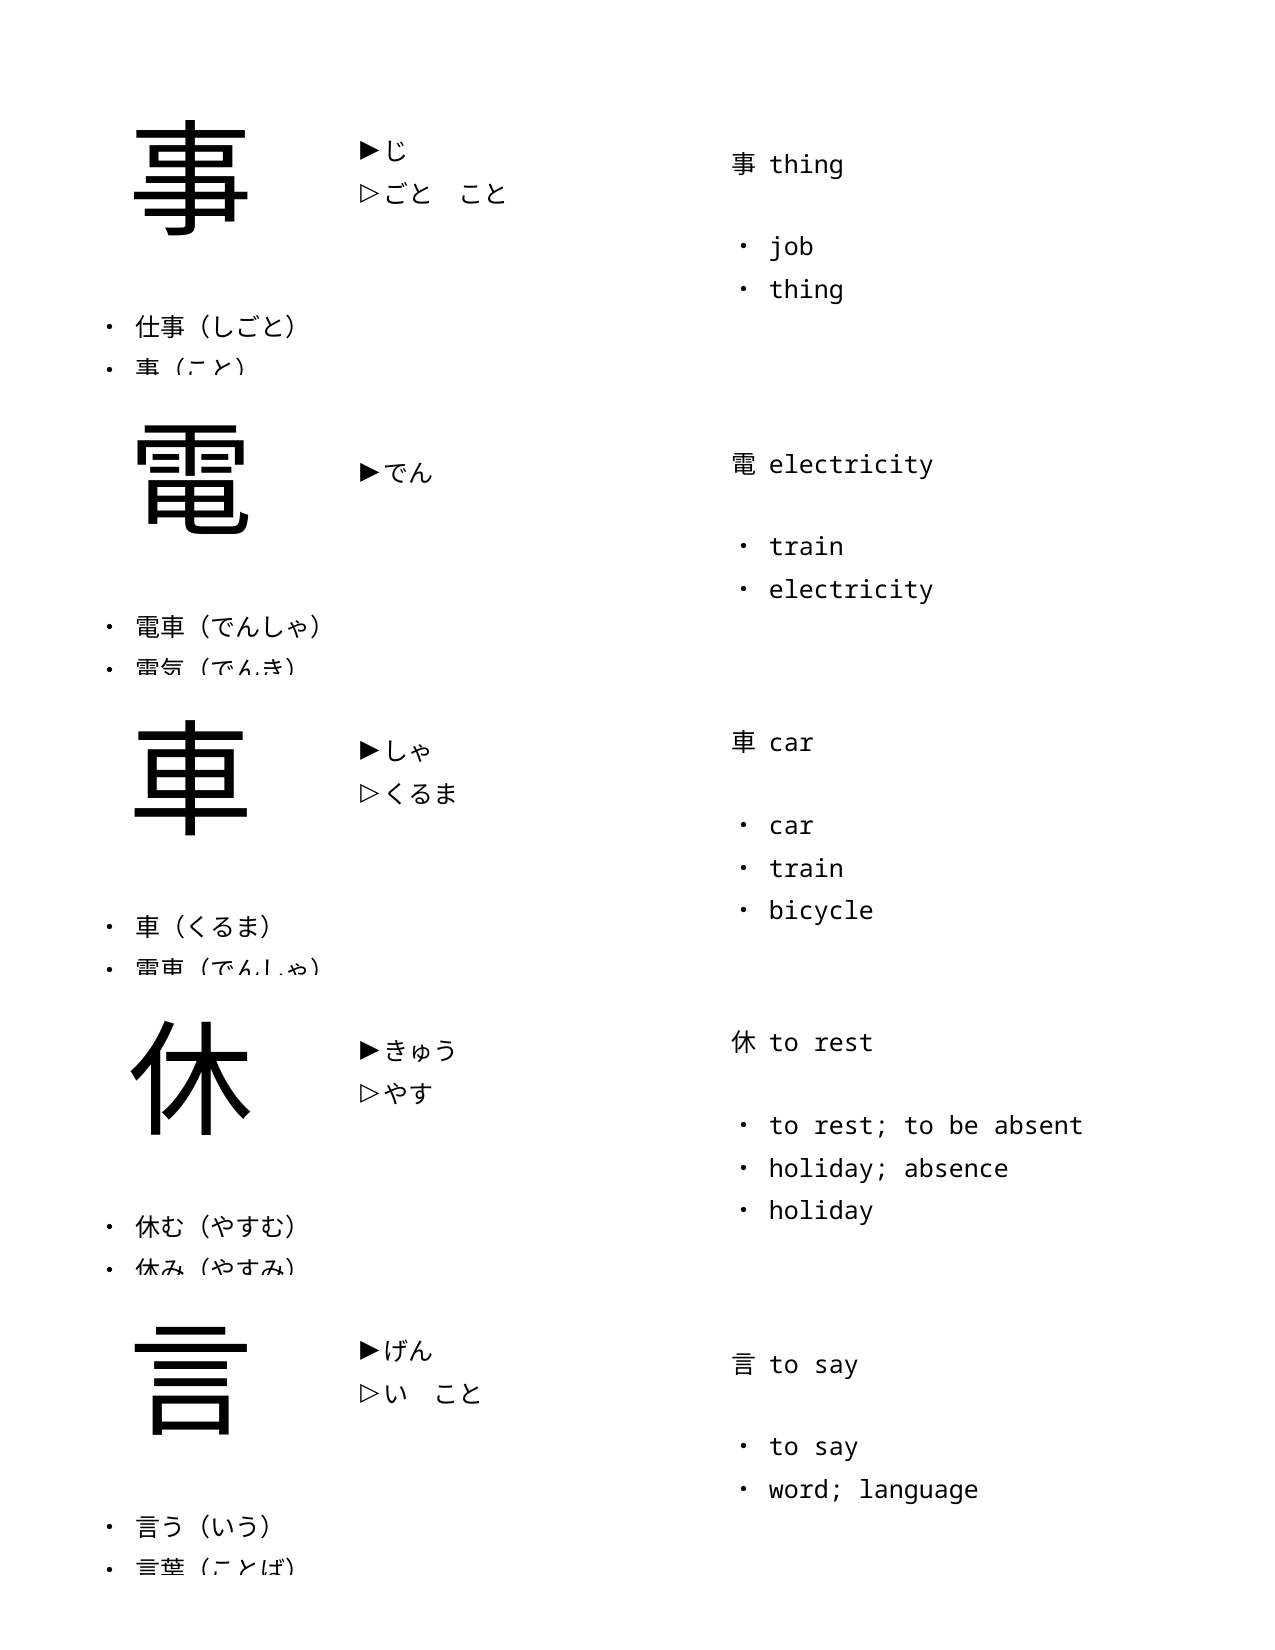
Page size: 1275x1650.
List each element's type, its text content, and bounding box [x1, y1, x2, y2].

table_header 休 to rest ・ to rest; to be absent ・ holiday; absence ・ holiday [652, 1017, 1248, 1233]
table_header 車 [24, 675, 322, 867]
table_cell ・ 言う（いう） ・ 言葉（ことば） [22, 1275, 622, 1575]
table_cell ・ 休む（やすむ） ・ 休み（やすみ） ・ 休日（きゅうじつ） [22, 975, 622, 1275]
table_header 事 thing ・ job ・ thing [652, 139, 1248, 311]
table_header [650, 75, 1250, 375]
table_header ▼しゃ ▽くるま [322, 675, 620, 867]
table_cell [622, 975, 650, 1275]
table_cell [650, 975, 1250, 1275]
table_cell [650, 375, 1250, 675]
table_header 車 car ・ car ・ train ・ bicycle [652, 717, 1248, 933]
table_cell [622, 1275, 650, 1575]
table_header ▼じ ▽ごと こと [322, 75, 620, 267]
table_cell [622, 675, 650, 975]
table_header 言 to say ・ to say ・ word; language [652, 1339, 1248, 1511]
table_header 事 [24, 75, 322, 267]
table_cell ・ 電車（でんしゃ） ・ 電気（でんき） [22, 375, 622, 675]
table_header ▼きゅう ▽やす [322, 975, 620, 1167]
table_header ▼でん [322, 375, 620, 567]
table_header 言 [24, 1275, 322, 1467]
table_header ▼げん ▽い こと [322, 1275, 620, 1467]
table_header 電 [24, 375, 322, 567]
table_header 休 [24, 975, 322, 1167]
table_cell [650, 675, 1250, 975]
table_cell ・ 車（くるま） ・ 電車（でんしゃ） ・ 自転車（じてんしゃ） [22, 675, 622, 975]
table_cell [650, 1275, 1250, 1575]
table_header [622, 75, 650, 375]
table_header 電 electricity ・ train ・ electricity [652, 439, 1248, 611]
table_header ・ 仕事（しごと） ・ 事（こと） [22, 75, 622, 375]
table_cell [622, 375, 650, 675]
